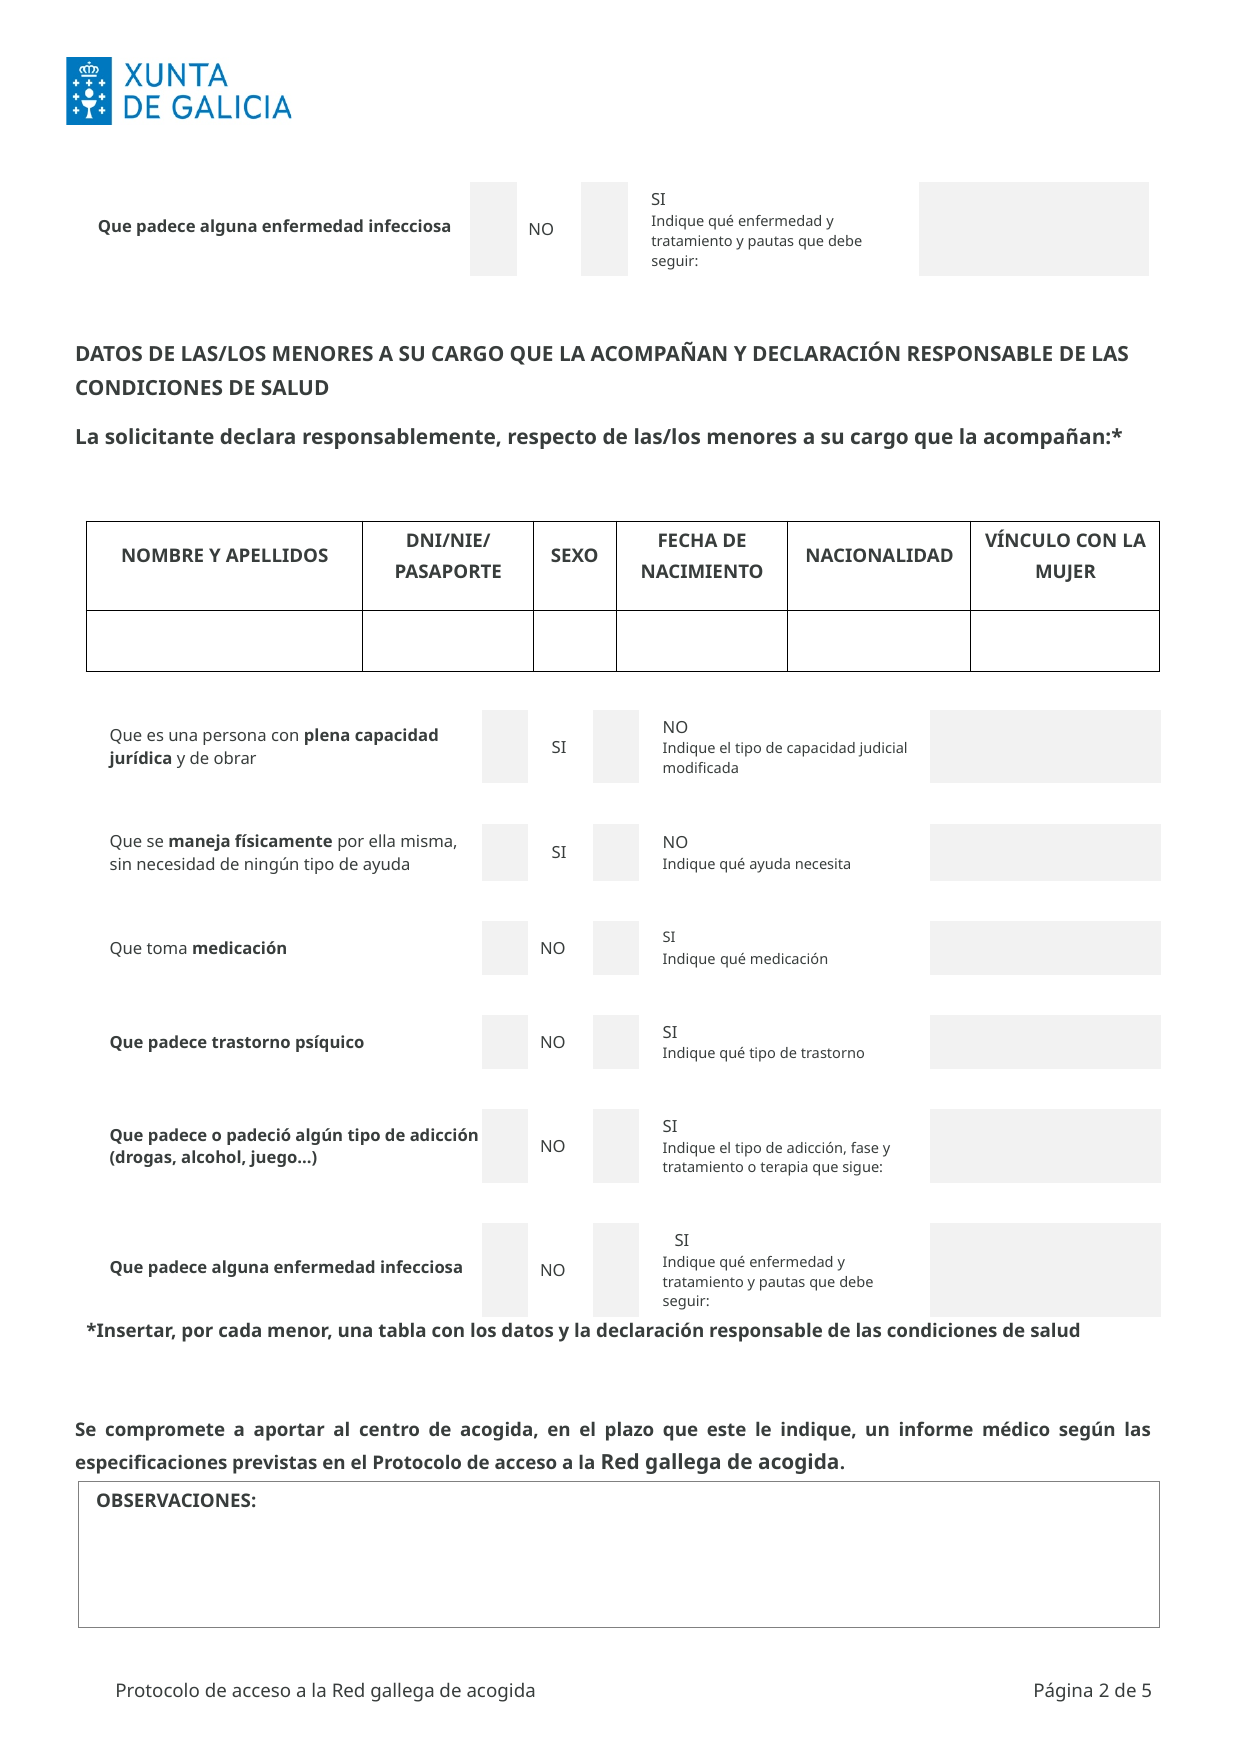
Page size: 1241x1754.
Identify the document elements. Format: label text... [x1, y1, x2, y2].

table_cell [930, 1069, 1161, 1109]
table_cell [529, 784, 592, 824]
table_cell [581, 142, 628, 182]
table_cell [482, 784, 528, 824]
table_header NOMBRE Y APELLIDOS [87, 522, 362, 609]
table_header [593, 710, 639, 783]
table_cell [930, 824, 1161, 881]
table_cell [930, 784, 1161, 824]
table_cell [930, 1109, 1161, 1183]
table_cell NO [529, 1015, 592, 1069]
table_cell Que padece trastorno psíquico [86, 1015, 482, 1069]
table_cell [86, 975, 482, 1015]
table_cell [482, 975, 528, 1015]
table_cell [529, 975, 592, 1015]
table_cell SI Indique qué medicación [639, 921, 930, 975]
table_cell [482, 881, 528, 921]
table_cell [930, 921, 1161, 975]
table_header [930, 710, 1161, 783]
table_header SI [529, 710, 592, 783]
table_cell [593, 824, 639, 881]
table_header *Insertar, por cada menor, una tabla con los datos y la declaración responsable de las condiciones de salud [77, 521, 1175, 1377]
table_header OBSERVACIONES: [79, 1482, 1159, 1627]
table_cell [593, 1109, 639, 1183]
table_header [581, 182, 628, 276]
table_cell [593, 1015, 639, 1069]
table_cell [86, 881, 482, 921]
table_cell [482, 1015, 528, 1069]
table_cell [86, 1183, 482, 1223]
table_cell [87, 611, 362, 671]
table_header Que padece alguna enfermedad infecciosa [75, 182, 470, 276]
table_cell [517, 142, 581, 182]
table_cell Que padece alguna enfermedad infecciosa [86, 1223, 482, 1317]
table_cell Que se maneja físicamente por ella misma, sin necesidad de ningún tipo de ayuda [86, 824, 482, 881]
table_cell [482, 824, 528, 881]
table_cell [639, 975, 930, 1015]
table_cell [593, 1069, 639, 1109]
table_cell [593, 921, 639, 975]
table_cell NO [529, 1109, 592, 1183]
table_cell SI Indique qué enfermedad y tratamiento y pautas que debe seguir: [639, 1223, 930, 1317]
table_header SEXO [534, 522, 616, 609]
table_cell [639, 1069, 930, 1109]
table_cell SI Indique qué tipo de trastorno [639, 1015, 930, 1069]
table_header NO [517, 182, 581, 276]
table_cell [930, 1223, 1161, 1317]
table_cell NO [529, 921, 592, 975]
table_cell [919, 142, 1149, 182]
table_cell [971, 611, 1159, 671]
table_header SI Indique qué enfermedad y tratamiento y pautas que debe seguir: [628, 182, 918, 276]
table_cell [930, 1015, 1161, 1069]
table_cell [86, 784, 482, 824]
text DATOS DE LAS/LOS MENORES A SU CARGO QUE LA ACOMPAÑAN Y DECLARACIÓN RESPONSABLE DE LAS CONDICIONES DE SALUD [75, 339, 1152, 402]
table_cell [593, 881, 639, 921]
table_cell [482, 1223, 528, 1317]
table_cell [628, 142, 918, 182]
text La solicitante declara responsablemente, respecto de las/los menores a su cargo que la acompañan:* [75, 422, 1152, 451]
table_header Que es una persona con plena capacidad jurídica y de obrar [86, 710, 482, 783]
table_cell [534, 611, 616, 671]
table_cell [529, 1069, 592, 1109]
table_cell [639, 881, 930, 921]
table_cell [639, 1183, 930, 1223]
table_cell [930, 975, 1161, 1015]
table_cell [930, 881, 1161, 921]
table_header NO Indique el tipo de capacidad judicial modificada [639, 710, 930, 783]
table_cell [529, 881, 592, 921]
table_cell [617, 611, 787, 671]
table_cell [529, 1183, 592, 1223]
table_cell Que toma medicación [86, 921, 482, 975]
table_cell [482, 1069, 528, 1109]
table_header [482, 710, 528, 783]
table_cell SI [529, 824, 592, 881]
table_cell [482, 1183, 528, 1223]
table_cell [363, 611, 533, 671]
table_cell [86, 1069, 482, 1109]
table_header [470, 182, 517, 276]
table_cell [593, 975, 639, 1015]
table_cell SI Indique el tipo de adicción, fase y tratamiento o terapia que sigue: [639, 1109, 930, 1183]
table_cell Que padece o padeció algún tipo de adicción (drogas, alcohol, juego…) [86, 1109, 482, 1183]
table_cell [593, 1223, 639, 1317]
table_cell [470, 142, 517, 182]
table_header FECHA DE NACIMIENTO [617, 522, 787, 609]
table_cell [482, 921, 528, 975]
table_cell NO Indique qué ayuda necesita [639, 824, 930, 881]
table_cell [593, 784, 639, 824]
table_cell [75, 142, 470, 182]
table_cell [482, 1109, 528, 1183]
table_header VÍNCULO CON LA MUJER [971, 522, 1159, 609]
table_header DNI/NIE/PASAPORTE [363, 522, 533, 609]
table_cell NO [529, 1223, 592, 1317]
table_cell [639, 784, 930, 824]
table_header NACIONALIDAD [788, 522, 970, 609]
table_cell [930, 1183, 1161, 1223]
table_cell [788, 611, 970, 671]
text Se compromete a aportar al centro de acogida, en el plazo que este le indique, un informe médico según las especificaciones previstas en el Protocolo de acceso a la Red gallega de acogida. [75, 1416, 1152, 1476]
table_header [919, 182, 1149, 276]
table_cell [593, 1183, 639, 1223]
